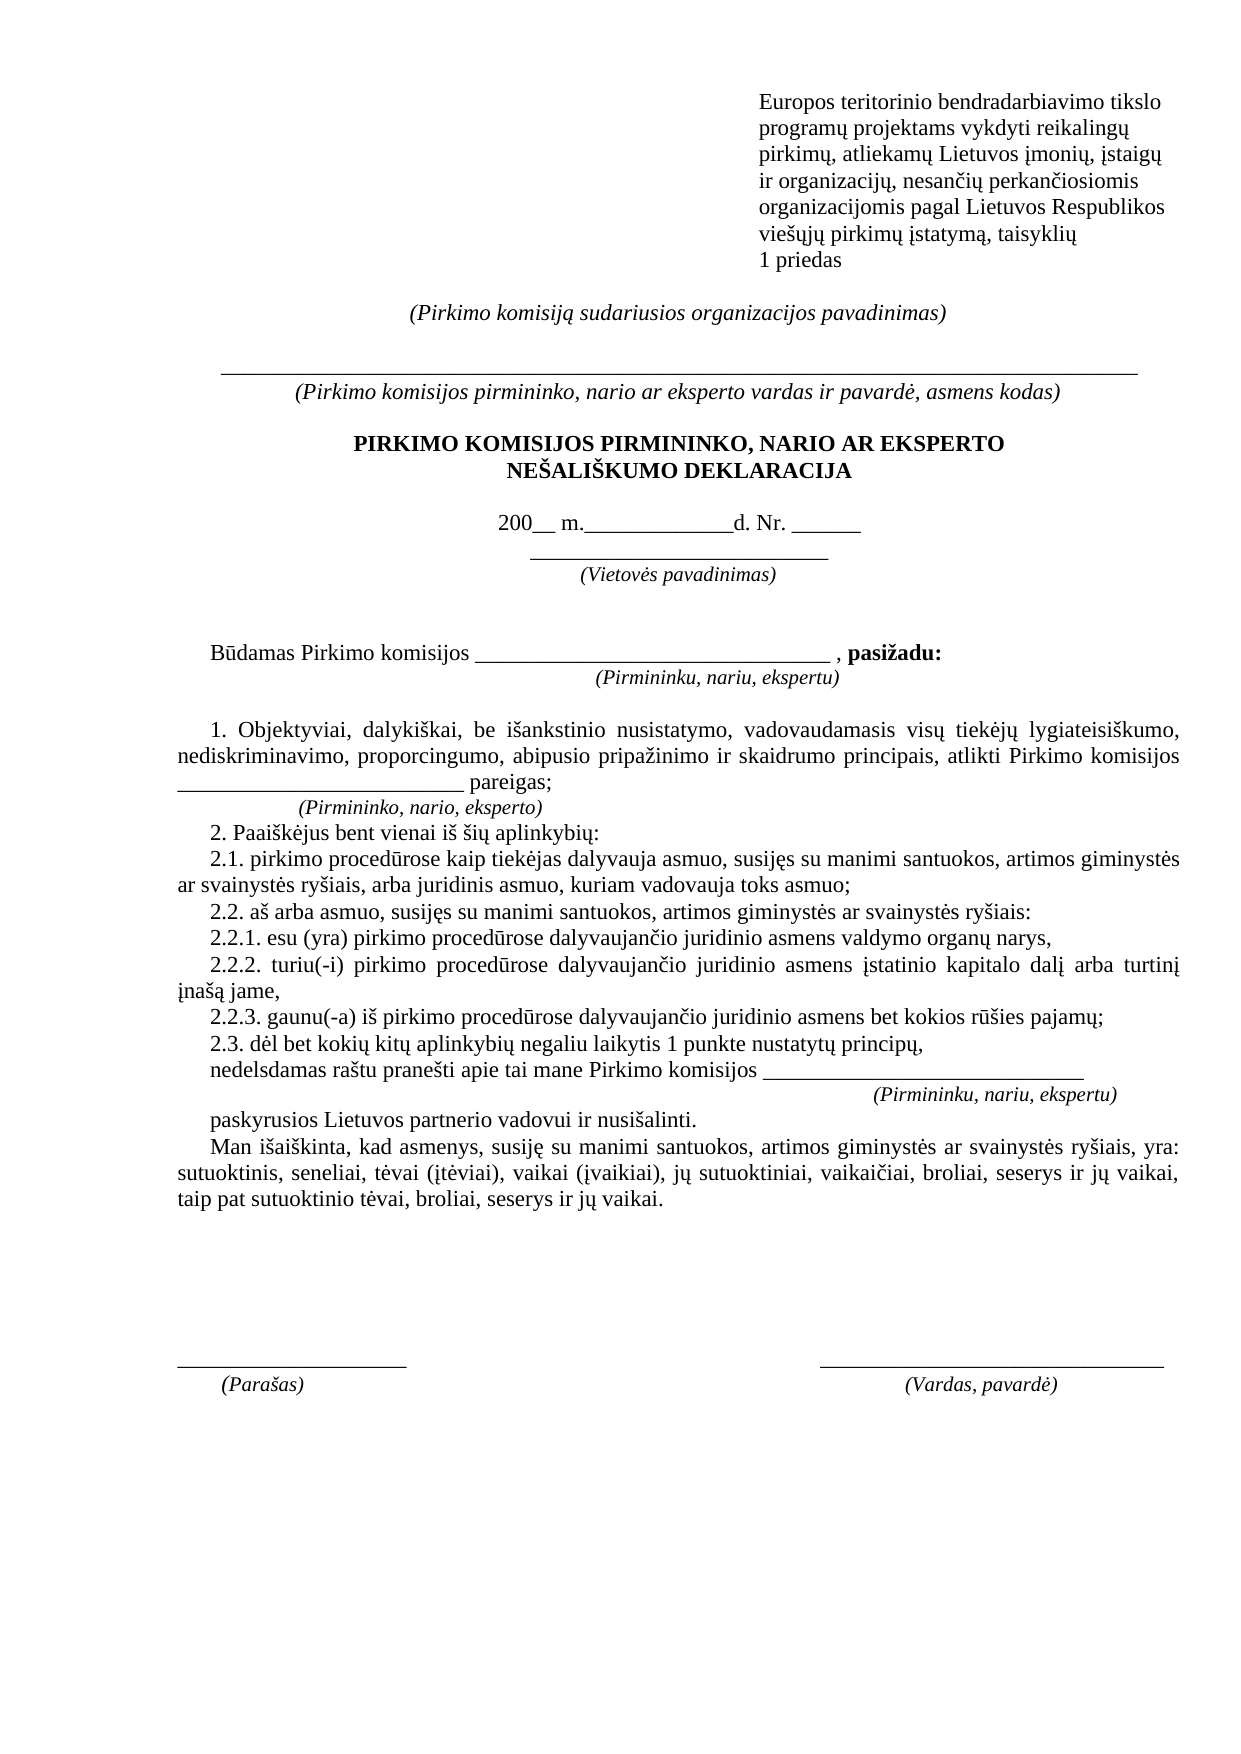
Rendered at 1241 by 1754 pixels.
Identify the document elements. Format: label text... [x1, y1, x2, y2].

text (Pirkimo komisijos pirmininko, nario ar eksperto vardas ir pavardė, asmens kodas) [177, 378, 1181, 404]
text ____________________ ______________________________ [177, 1344, 1181, 1370]
text paskyrusios Lietuvos partnerio vadovui ir nusišalinti. [177, 1106, 1181, 1133]
text ________________________________________________________________________________ [177, 351, 1181, 378]
text 2.2.3. gaunu(-a) iš pirkimo procedūrose dalyvaujančio juridinio asmens bet kokios rūšies pajamų; [177, 1003, 1181, 1030]
text nedelsdamas raštu pranešti apie tai mane Pirkimo komisijos ____________________________ [177, 1056, 1181, 1082]
text 2.1. pirkimo procedūrose kaip tiekėjas dalyvauja asmuo, susijęs su manimi santuokos, artimos giminystės ar svainystės ryšiais, arba juridinis asmuo, kuriam vadovauja toks asmuo; [177, 845, 1181, 898]
text NEŠALIŠKUMO DEKLARACIJA [177, 457, 1181, 483]
text 1. Objektyviai, dalykiškai, be išankstinio nusistatymo, vadovaudamasis visų tiekėjų lygiateisiškumo, nediskriminavimo, proporcingumo, abipusio pripažinimo ir skaidrumo principais, atlikti Pirkimo komisijos _________________________ pareigas; [177, 716, 1181, 795]
text 1 priedas [758, 246, 1181, 272]
text (Parašas) (Vardas, pavardė) [177, 1370, 1181, 1396]
text 2. Paaiškėjus bent vienai iš šių aplinkybių: [177, 819, 1181, 845]
text pirkimo komisijos PIRMININKO, nario AR eksperto [177, 430, 1181, 457]
text (Pirmininku, nariu, ekspertu) [717, 1082, 1181, 1106]
text Europos teritorinio bendradarbiavimo tikslo programų projektams vykdyti reikalingų pirkimų, atliekamų Lietuvos įmonių, įstaigų ir organizacijų, nesančių perkančiosiomis organizacijomis pagal Lietuvos Respublikos viešųjų pirkimų įstatymą, taisyklių [758, 88, 1181, 246]
text (Pirkimo komisiją sudariusios organizacijos pavadinimas) [177, 299, 1181, 325]
text 2.2. aš arba asmuo, susijęs su manimi santuokos, artimos giminystės ar svainystės ryšiais: [177, 898, 1181, 924]
text 200__ m._____________d. Nr. ______ [177, 509, 1181, 536]
text 2.2.1. esu (yra) pirkimo procedūrose dalyvaujančio juridinio asmens valdymo organų narys, [177, 924, 1181, 951]
text Būdamas Pirkimo komisijos _______________________________ , pasižadu: [177, 639, 1181, 665]
text __________________________ [177, 536, 1181, 562]
text (Pirmininku, nariu, ekspertu) [177, 665, 1181, 689]
text 2.3. dėl bet kokių kitų aplinkybių negaliu laikytis 1 punkte nustatytų principų, [177, 1030, 1181, 1056]
text (Pirmininko, nario, eksperto) [177, 795, 1181, 819]
text 2.2.2. turiu(-i) pirkimo procedūrose dalyvaujančio juridinio asmens įstatinio kapitalo dalį arba turtinį įnašą jame, [177, 951, 1181, 1003]
text (Vietovės pavadinimas) [177, 562, 1181, 586]
text Man išaiškinta, kad asmenys, susiję su manimi santuokos, artimos giminystės ar svainystės ryšiais, yra: sutuoktinis, seneliai, tėvai (įtėviai), vaikai (įvaikiai), jų sutuoktiniai, vaikaičiai, broliai, seserys ir jų vaikai, taip pat sutuoktinio tėvai, broliai, seserys ir jų vaikai. [177, 1133, 1181, 1212]
